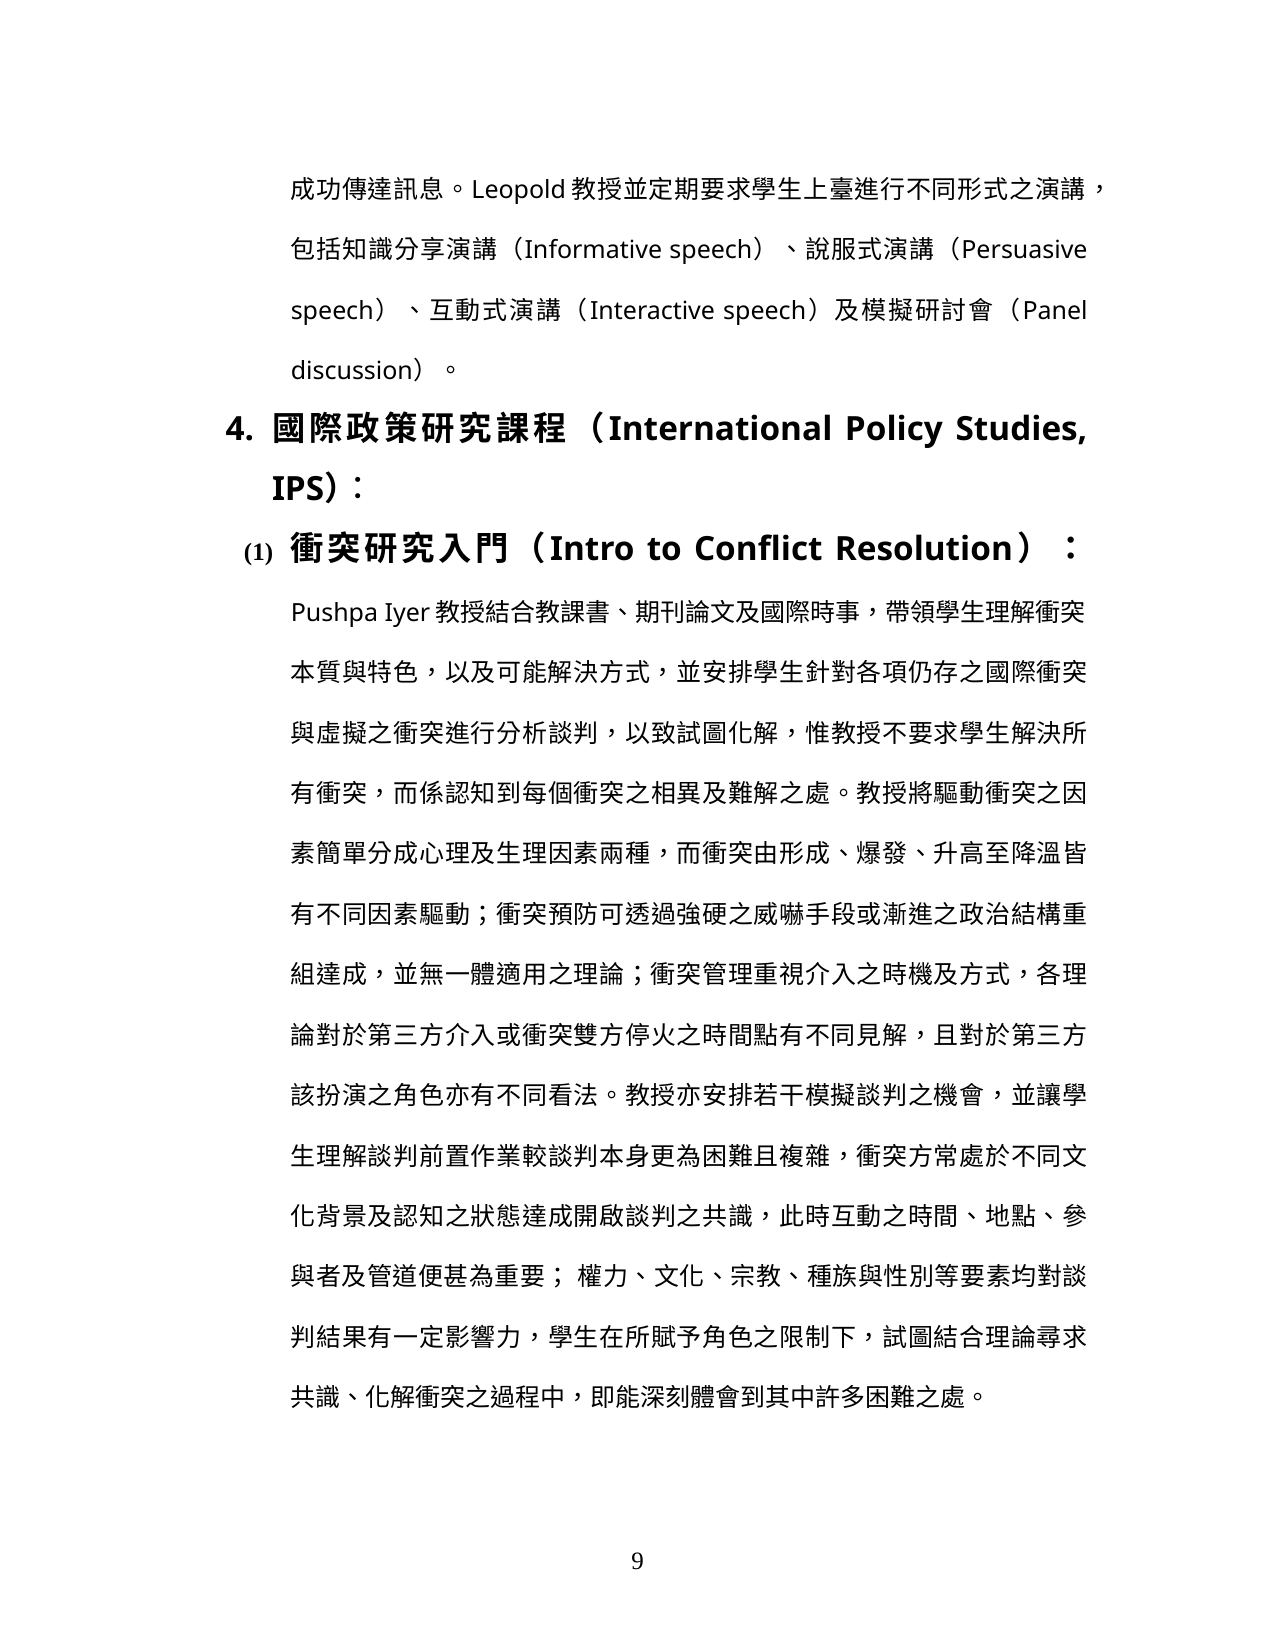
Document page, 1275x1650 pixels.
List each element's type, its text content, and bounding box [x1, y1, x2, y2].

list 衝突研究入門（Intro to Conflict Resolution）：Pushpa Iyer教授結合教課書、期刊論文及國際時事，帶領學生理解衝突本質與特色，以及可能解決方式，並安排學生針對各項仍存之國際衝突與虛擬之衝突進行分析談判，以致試圖化解，惟教授不要求學生解決所有衝突，而係認知到每個衝突之相異及難解之處。教授將驅動衝突之因素簡單分成心理及生理因素兩種，而衝突由形成、爆發、升高至降溫皆有不同因素驅動；衝突預防可透過強硬之威嚇手段或漸進之政治結構重組達成，並無一體適用之理論；衝突管理重視介入之時機及方式，各理論對於第三方介入或衝突雙方停火之時間點有不同見解，且對於第三方該扮演之角色亦有不同看法。教授亦安排若干模擬談判之機會，並讓學生理解談判前置作業較談判本身更為困難且複雜，衝突方常處於不同文化背景及認知之狀態達成開啟談判之共識，此時互動之時間、地點、參與者及管道便甚為重要； 權力、文化、宗教、種族與性別等要素均對談判結果有一定影響力，學生在所賦予角色之限制下，試圖結合理論尋求共識、化解衝突之過程中，即能深刻體會到其中許多困難之處。 [244, 512, 1087, 1419]
list 專業演說技巧（Professional Presentation Skills）：Lisa Leopold教授結合理論及實作，帶領學生一步步瞭解並使用專業演說技巧。Leopold教授在第一堂課時，即要求每位學生上臺即席自我介紹，並請臺下學生點評，使學生瞭解自己之優缺點，釐清未來需特別加強之地方。專業演講技巧眾多，如有關克服緊張之辦法，即包含事前充分準備、隨時注入正向思考、事後犒賞自己等；有關演講之開場白，則可以震撼人心之圖片、動人心弦之故事，及駭人聽聞之數據吸引觀眾注意，不僅影響觀眾對演講議題之興趣，更能左右觀眾對講者論點之認同；在組織演講內容上，應包含強而有力之論點及實例，若將觀眾分為ethos、pathos及logos三大類，則演講內容將依不同類型之聽眾以不同形式展現，例如以客觀中立之資料及數據組織演講、以個人經驗或真實故事導入主題，或以正反論點辯證介紹內容；在投影片設計方面，必須認知到視覺輔助工具係用以提升演講品質而非取代演講本身，因此須注意讓觀眾於三秒內理解一張投影片、一張投影片只能有一項重點且其中任一元素需有關聯等原則。此外，教授亦介紹言語與肢體表達、修辭、回答問題及成人教學等技巧，並訓練學生活用Maslow需求定理，依據聽眾之需求與偏好成功傳達訊息。Leopold教授並定期要求學生上臺進行不同形式之演講，包括知識分享演講（Informative speech）、說服式演講（Persuasive speech）、互動式演講（Interactive speech）及模擬研討會（Panel discussion）。 [253, 150, 1087, 392]
list 國際政策研究課程（International Policy Studies, IPS）： [225, 392, 1087, 512]
